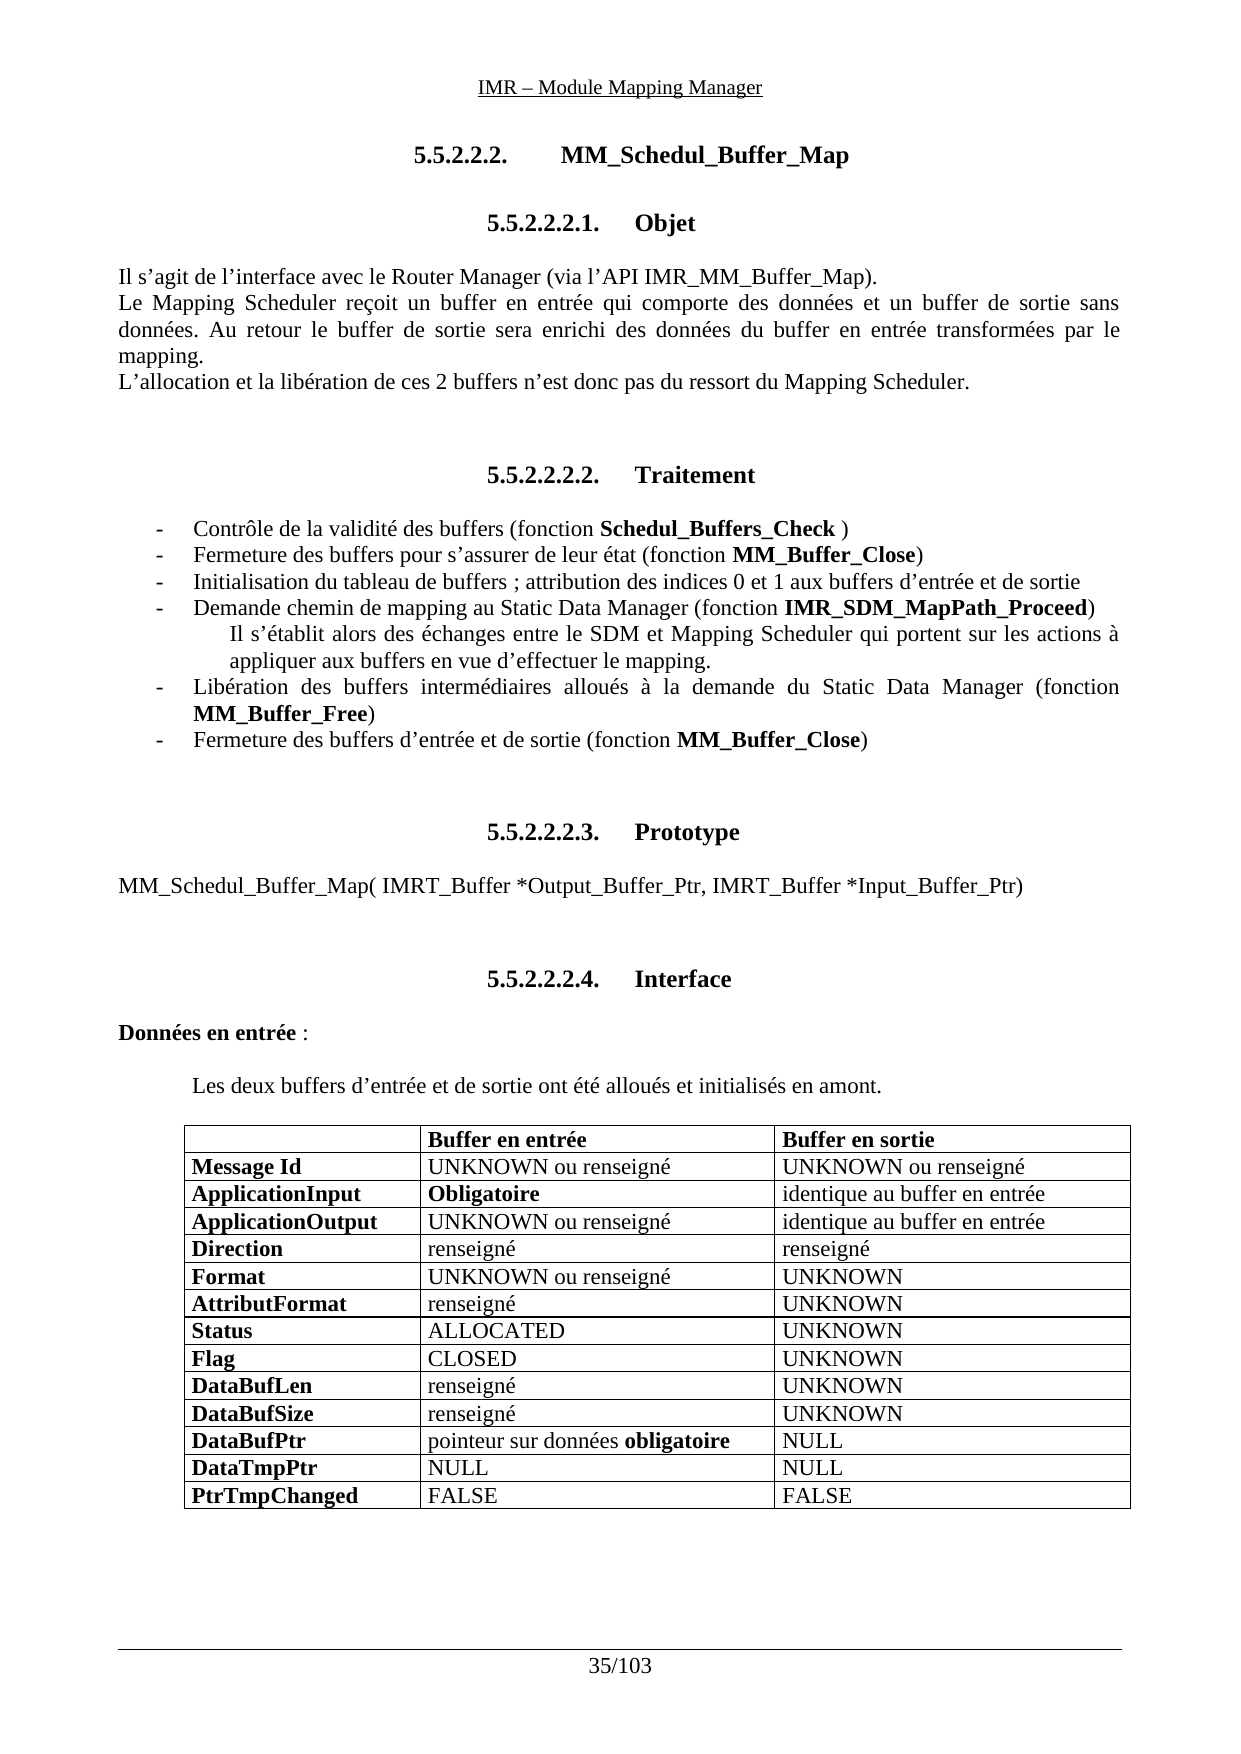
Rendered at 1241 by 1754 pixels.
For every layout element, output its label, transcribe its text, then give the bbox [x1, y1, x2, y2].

table_cell UNKNOWN [775, 1400, 1130, 1426]
table_cell pointeur sur données obligatoire [421, 1427, 774, 1453]
table_cell NULL [421, 1455, 774, 1481]
table_cell FALSE [421, 1482, 774, 1508]
table_cell PtrTmpChanged [185, 1482, 420, 1508]
table_cell UNKNOWN [775, 1345, 1130, 1371]
table_cell UNKNOWN ou renseigné [775, 1153, 1130, 1179]
table_cell renseigné [421, 1290, 774, 1316]
list Demande chemin de mapping au Static Data Manager (fonction IMR_SDM_MapPath_Proceed) [156, 594, 1122, 621]
table_cell identique au buffer en entrée [775, 1208, 1130, 1234]
text Les deux buffers d’entrée et de sortie ont été alloués et initialisés en amont. [192, 1072, 1122, 1098]
table_cell NULL [775, 1455, 1130, 1481]
table_cell UNKNOWN ou renseigné [421, 1263, 774, 1289]
table_header Buffer en entrée [421, 1126, 774, 1152]
table_cell UNKNOWN ou renseigné [421, 1208, 774, 1234]
table_cell NULL [775, 1427, 1130, 1453]
subtitle MM_Schedul_Buffer_Map [413, 140, 1122, 169]
table_cell DataTmpPtr [185, 1455, 420, 1481]
table_cell UNKNOWN [775, 1290, 1130, 1316]
table_cell DataBufLen [185, 1372, 420, 1399]
table_cell Direction [185, 1235, 420, 1262]
text L’allocation et la libération de ces 2 buffers n’est donc pas du ressort du Mapping Scheduler. [118, 368, 1122, 395]
table_cell renseigné [421, 1235, 774, 1262]
table_cell UNKNOWN ou renseigné [421, 1153, 774, 1179]
text Il s’agit de l’interface avec le Router Manager (via l’API IMR_MM_Buffer_Map). [118, 263, 1122, 289]
table_cell Message Id [185, 1153, 420, 1179]
table_cell DataBufSize [185, 1400, 420, 1426]
text Il s’établit alors des échanges entre le SDM et Mapping Scheduler qui portent sur les actions à appliquer aux buffers en vue d’effectuer le mapping. [229, 621, 1122, 673]
table_header Buffer en sortie [775, 1126, 1130, 1152]
table_cell FALSE [775, 1482, 1130, 1508]
subtitle Interface [487, 964, 1122, 993]
table_cell renseigné [421, 1400, 774, 1426]
subtitle Traitement [487, 460, 1122, 489]
list Initialisation du tableau de buffers ; attribution des indices 0 et 1 aux buffers d’entrée et de sortie [156, 568, 1122, 594]
list Fermeture des buffers pour s’assurer de leur état (fonction MM_Buffer_Close) [156, 541, 1122, 568]
table_cell Obligatoire [421, 1181, 774, 1207]
list Contrôle de la validité des buffers (fonction Schedul_Buffers_Check ) [156, 515, 1122, 541]
table_cell AttributFormat [185, 1290, 420, 1316]
text Le Mapping Scheduler reçoit un buffer en entrée qui comporte des données et un buffer de sortie sans données. Au retour le buffer de sortie sera enrichi des données du buffer en entrée transformées par le mapping. [118, 289, 1122, 368]
table_cell ApplicationOutput [185, 1208, 420, 1234]
table_header [185, 1126, 420, 1152]
subtitle Objet [487, 208, 1122, 237]
table_cell UNKNOWN [775, 1263, 1130, 1289]
table_cell Status [185, 1318, 420, 1344]
table_cell ApplicationInput [185, 1181, 420, 1207]
table_cell UNKNOWN [775, 1318, 1130, 1344]
table_cell Format [185, 1263, 420, 1289]
table_cell ALLOCATED [421, 1318, 774, 1344]
table_cell UNKNOWN [775, 1372, 1130, 1399]
subtitle Prototype [487, 817, 1122, 846]
list Libération des buffers intermédiaires alloués à la demande du Static Data Manager (fonction MM_Buffer_Free) [156, 673, 1122, 726]
table_cell CLOSED [421, 1345, 774, 1371]
table_cell renseigné [775, 1235, 1130, 1262]
list Fermeture des buffers d’entrée et de sortie (fonction MM_Buffer_Close) [156, 726, 1122, 752]
table_cell DataBufPtr [185, 1427, 420, 1453]
table_cell identique au buffer en entrée [775, 1181, 1130, 1207]
table_cell renseigné [421, 1372, 774, 1399]
text MM_Schedul_Buffer_Map( IMRT_Buffer *Output_Buffer_Ptr, IMRT_Buffer *Input_Buffer_Ptr) [118, 873, 1122, 899]
text Données en entrée : [118, 1019, 1122, 1046]
table_cell Flag [185, 1345, 420, 1371]
